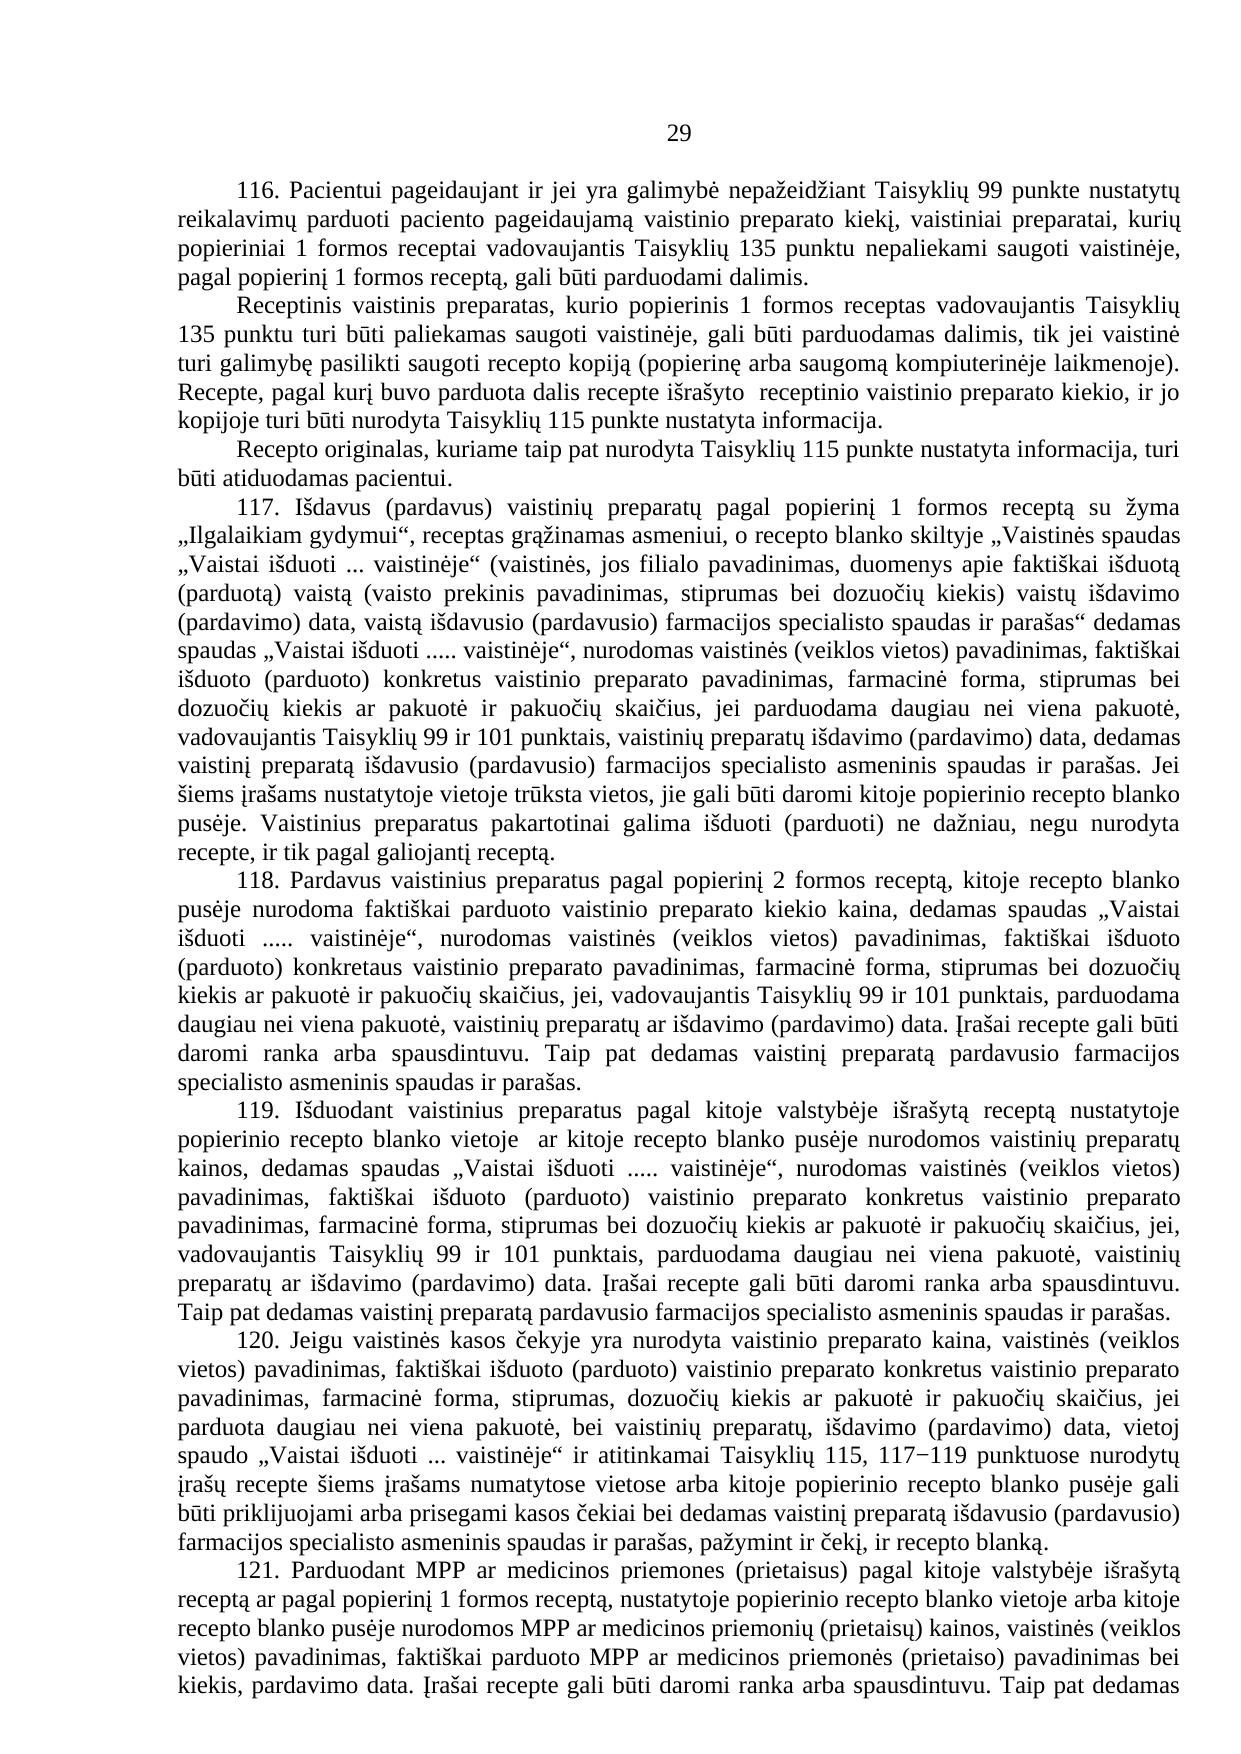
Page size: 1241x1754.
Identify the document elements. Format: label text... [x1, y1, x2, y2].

text Receptinis vaistinis preparatas, kurio popierinis 1 formos receptas vadovaujantis Taisyklių 135 punktu turi būti paliekamas saugoti vaistinėje, gali būti parduodamas dalimis, tik jei vaistinė turi galimybę pasilikti saugoti recepto kopiją (popierinę arba saugomą kompiuterinėje laikmenoje). Recepte, pagal kurį buvo parduota dalis recepte išrašyto receptinio vaistinio preparato kiekio, ir jo kopijoje turi būti nurodyta Taisyklių 115 punkte nustatyta informacija. [177, 291, 1181, 434]
text 120. Jeigu vaistinės kasos čekyje yra nurodyta vaistinio preparato kaina, vaistinės (veiklos vietos) pavadinimas, faktiškai išduoto (parduoto) vaistinio preparato konkretus vaistinio preparato pavadinimas, farmacinė forma, stiprumas, dozuočių kiekis ar pakuotė ir pakuočių skaičius, jei parduota daugiau nei viena pakuotė, bei vaistinių preparatų, išdavimo (pardavimo) data, vietoj spaudo „Vaistai išduoti ... vaistinėje“ ir atitinkamai Taisyklių 115, 117−119 punktuose nurodytų įrašų recepte šiems įrašams numatytose vietose arba kitoje popierinio recepto blanko pusėje gali būti priklijuojami arba prisegami kasos čekiai bei dedamas vaistinį preparatą išdavusio (pardavusio) farmacijos specialisto asmeninis spaudas ir parašas, pažymint ir čekį, ir recepto blanką. [177, 1326, 1181, 1556]
text Recepto originalas, kuriame taip pat nurodyta Taisyklių 115 punkte nustatyta informacija, turi būti atiduodamas pacientui. [177, 434, 1181, 492]
text 116. Pacientui pageidaujant ir jei yra galimybė nepažeidžiant Taisyklių 99 punkte nustatytų reikalavimų parduoti paciento pageidaujamą vaistinio preparato kiekį, vaistiniai preparatai, kurių popieriniai 1 formos receptai vadovaujantis Taisyklių 135 punktu nepaliekami saugoti vaistinėje, pagal popierinį 1 formos receptą, gali būti parduodami dalimis. [177, 176, 1181, 291]
text 118. Pardavus vaistinius preparatus pagal popierinį 2 formos receptą, kitoje recepto blanko pusėje nurodoma faktiškai parduoto vaistinio preparato kiekio kaina, dedamas spaudas „Vaistai išduoti ..... vaistinėje“, nurodomas vaistinės (veiklos vietos) pavadinimas, faktiškai išduoto (parduoto) konkretaus vaistinio preparato pavadinimas, farmacinė forma, stiprumas bei dozuočių kiekis ar pakuotė ir pakuočių skaičius, jei, vadovaujantis Taisyklių 99 ir 101 punktais, parduodama daugiau nei viena pakuotė, vaistinių preparatų ar išdavimo (pardavimo) data. Įrašai recepte gali būti daromi ranka arba spausdintuvu. Taip pat dedamas vaistinį preparatą pardavusio farmacijos specialisto asmeninis spaudas ir parašas. [177, 866, 1181, 1096]
text 121. Parduodant MPP ar medicinos priemones (prietaisus) pagal kitoje valstybėje išrašytą receptą ar pagal popierinį 1 formos receptą, nustatytoje popierinio recepto blanko vietoje arba kitoje recepto blanko pusėje nurodomos MPP ar medicinos priemonių (prietaisų) kainos, vaistinės (veiklos vietos) pavadinimas, faktiškai parduoto MPP ar medicinos priemonės (prietaiso) pavadinimas bei kiekis, pardavimo data. Įrašai recepte gali būti daromi ranka arba spausdintuvu. Taip pat dedamas [177, 1556, 1181, 1699]
text 117. Išdavus (pardavus) vaistinių preparatų pagal popierinį 1 formos receptą su žyma „Ilgalaikiam gydymui“, receptas grąžinamas asmeniui, o recepto blanko skiltyje „Vaistinės spaudas „Vaistai išduoti ... vaistinėje“ (vaistinės, jos filialo pavadinimas, duomenys apie faktiškai išduotą (parduotą) vaistą (vaisto prekinis pavadinimas, stiprumas bei dozuočių kiekis) vaistų išdavimo (pardavimo) data, vaistą išdavusio (pardavusio) farmacijos specialisto spaudas ir parašas“ dedamas spaudas „Vaistai išduoti ..... vaistinėje“, nurodomas vaistinės (veiklos vietos) pavadinimas, faktiškai išduoto (parduoto) konkretus vaistinio preparato pavadinimas, farmacinė forma, stiprumas bei dozuočių kiekis ar pakuotė ir pakuočių skaičius, jei parduodama daugiau nei viena pakuotė, vadovaujantis Taisyklių 99 ir 101 punktais, vaistinių preparatų išdavimo (pardavimo) data, dedamas vaistinį preparatą išdavusio (pardavusio) farmacijos specialisto asmeninis spaudas ir parašas. Jei šiems įrašams nustatytoje vietoje trūksta vietos, jie gali būti daromi kitoje popierinio recepto blanko pusėje. Vaistinius preparatus pakartotinai galima išduoti (parduoti) ne dažniau, negu nurodyta recepte, ir tik pagal galiojantį receptą. [177, 492, 1181, 866]
text 119. Išduodant vaistinius preparatus pagal kitoje valstybėje išrašytą receptą nustatytoje popierinio recepto blanko vietoje ar kitoje recepto blanko pusėje nurodomos vaistinių preparatų kainos, dedamas spaudas „Vaistai išduoti ..... vaistinėje“, nurodomas vaistinės (veiklos vietos) pavadinimas, faktiškai išduoto (parduoto) vaistinio preparato konkretus vaistinio preparato pavadinimas, farmacinė forma, stiprumas bei dozuočių kiekis ar pakuotė ir pakuočių skaičius, jei, vadovaujantis Taisyklių 99 ir 101 punktais, parduodama daugiau nei viena pakuotė, vaistinių preparatų ar išdavimo (pardavimo) data. Įrašai recepte gali būti daromi ranka arba spausdintuvu. Taip pat dedamas vaistinį preparatą pardavusio farmacijos specialisto asmeninis spaudas ir parašas. [177, 1096, 1181, 1326]
